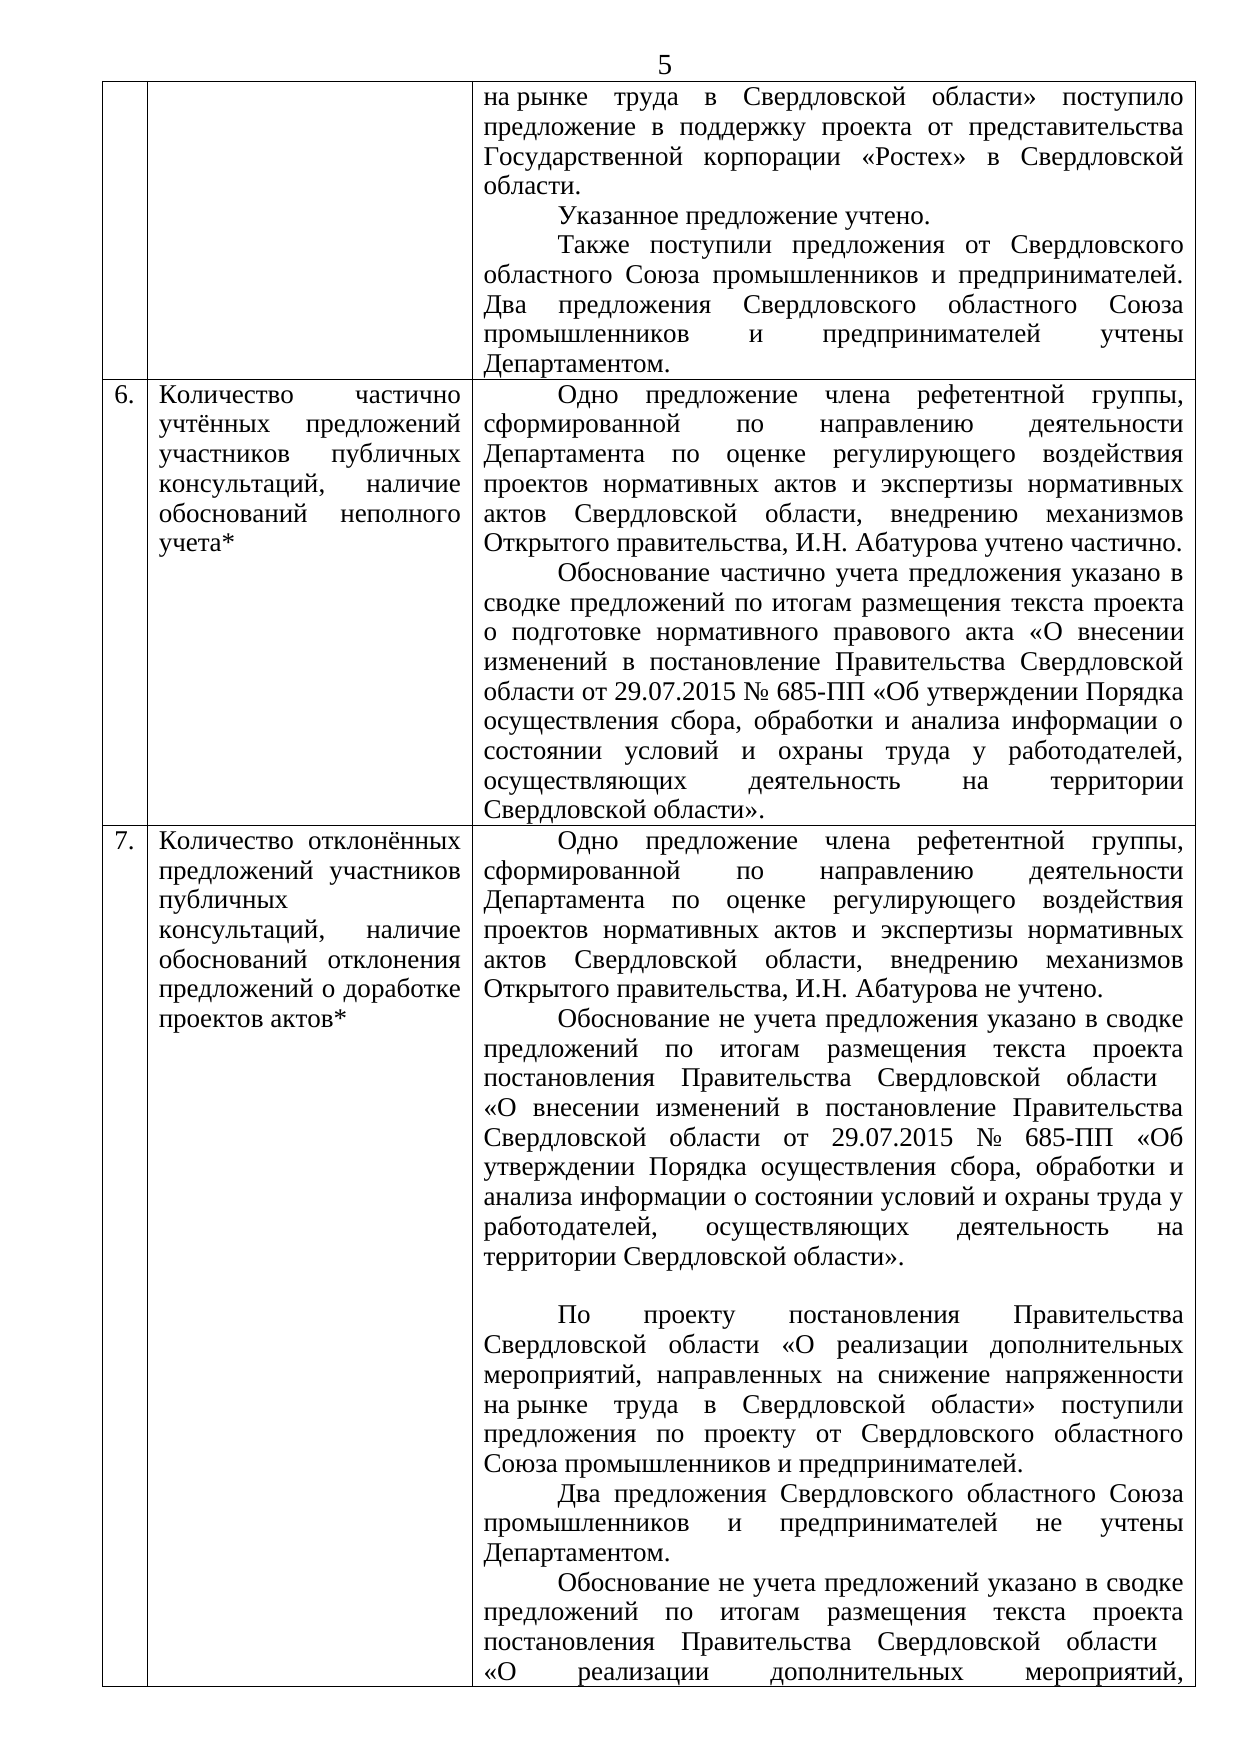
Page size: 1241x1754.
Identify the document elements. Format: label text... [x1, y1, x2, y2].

table_cell [103, 82, 147, 378]
table_cell [148, 82, 472, 378]
table_cell Одно предложение члена рефетентной группы, сформированной по направлению деятельности Департамента по оценке регулирующего воздействия проектов нормативных актов и экспертизы нормативных актов Свердловской области, внедрению механизмов Открытого правительства, И.Н. Абатурова не учтено. Обоснование не учета предложения указано в сводке предложений по итогам размещения текста проекта постановления Правительства Свердловской области «О внесении изменений в постановление Правительства Свердловской области от 29.07.2015 № 685-ПП «Об утверждении Порядка осуществления сбора, обработки и анализа информации о состоянии условий и охраны труда у работодателей, осуществляющих деятельность на территории Свердловской области». По проекту постановления Правительства Свердловской области «О реализации дополнительных мероприятий, направленных на снижение напряженности на рынке труда в Свердловской области» поступили предложения по проекту от Свердловского областного Союза промышленников и предпринимателей. Два предложения Свердловского областного Союза промышленников и предпринимателей не учтены Департаментом. Обоснование не учета предложений указано в сводке предложений по итогам размещения текста проекта постановления Правительства Свердловской области «О реализации дополнительных мероприятий, [473, 826, 1195, 1686]
table_cell [103, 826, 147, 1686]
table_cell на рынке труда в Свердловской области» поступило предложение в поддержку проекта от представительства Государственной корпорации «Ростех» в Свердловской области. Указанное предложение учтено. Также поступили предложения от Свердловского областного Союза промышленников и предпринимателей. Два предложения Свердловского областного Союза промышленников и предпринимателей учтены Департаментом. [473, 82, 1195, 378]
table_cell Количество частично учтённых предложений участников публичных консультаций, наличие обоснований неполного учета* [148, 380, 472, 824]
table_cell Количество отклонённых предложений участников публичных консультаций, наличие обоснований отклонения предложений о доработке проектов актов* [148, 826, 472, 1686]
table_cell [103, 380, 147, 824]
table_cell Одно предложение члена рефетентной группы, сформированной по направлению деятельности Департамента по оценке регулирующего воздействия проектов нормативных актов и экспертизы нормативных актов Свердловской области, внедрению механизмов Открытого правительства, И.Н. Абатурова учтено частично. Обоснование частично учета предложения указано в сводке предложений по итогам размещения текста проекта о подготовке нормативного правового акта «О внесении изменений в постановление Правительства Свердловской области от 29.07.2015 № 685-ПП «Об утверждении Порядка осуществления сбора, обработки и анализа информации о состоянии условий и охраны труда у работодателей, осуществляющих деятельность на территории Свердловской области». [473, 380, 1195, 824]
